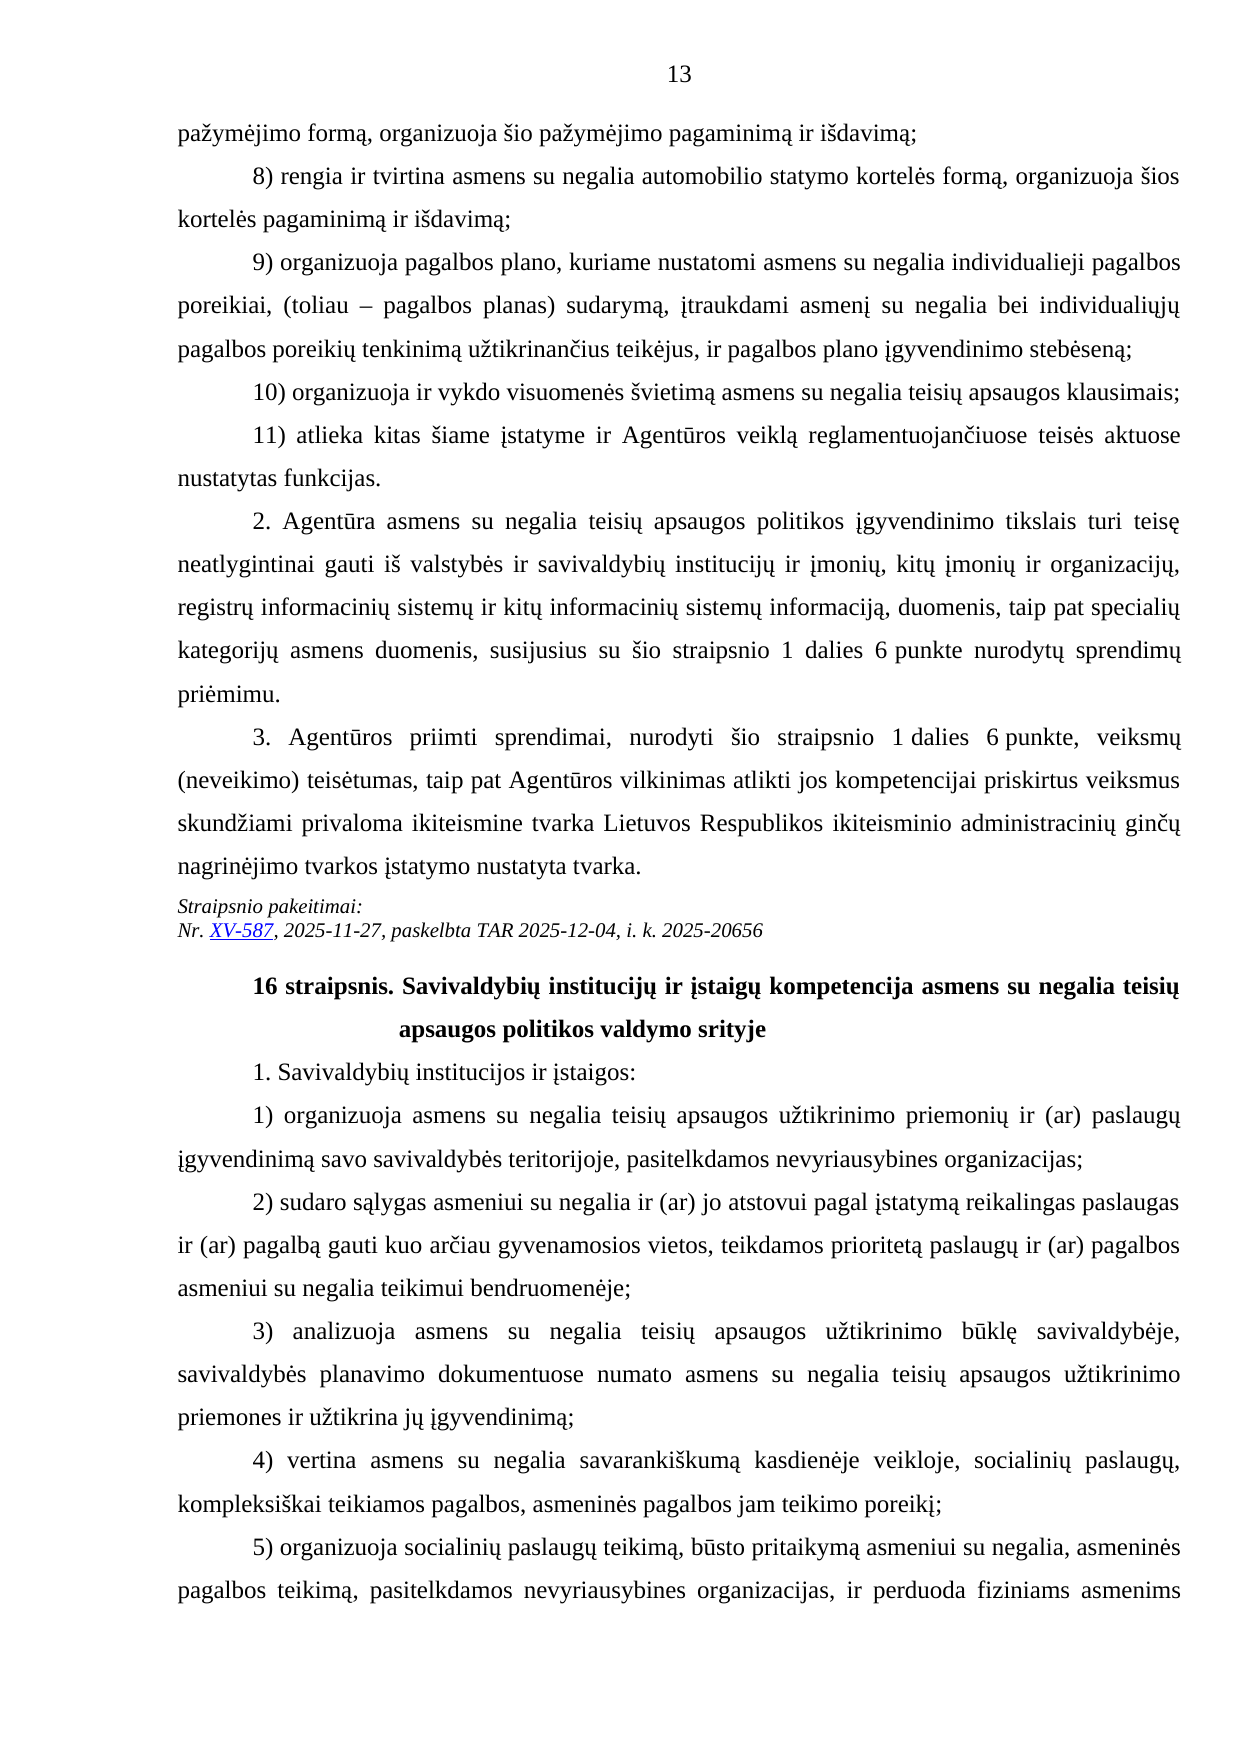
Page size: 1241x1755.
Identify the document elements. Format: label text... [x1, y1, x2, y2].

text 3. Agentūros priimti sprendimai, nurodyti šio straipsnio 1 dalies 6 punkte, veiksmų (neveikimo) teisėtumas, taip pat Agentūros vilkinimas atlikti jos kompetencijai priskirtus veiksmus skundžiami privaloma ikiteismine tvarka Lietuvos Respublikos ikiteisminio administracinių ginčų nagrinėjimo tvarkos įstatymo nustatyta tvarka. [177, 722, 1181, 880]
text 16 straipsnis. Savivaldybių institucijų ir įstaigų kompetencija asmens su negalia teisių apsaugos politikos valdymo srityje [252, 971, 1181, 1043]
text 4) vertina asmens su negalia savarankiškumą kasdienėje veikloje, socialinių paslaugų, kompleksiškai teikiamos pagalbos, asmeninės pagalbos jam teikimo poreikį; [177, 1446, 1181, 1517]
text 9) organizuoja pagalbos plano, kuriame nustatomi asmens su negalia individualieji pagalbos poreikiai, (toliau – pagalbos planas) sudarymą, įtraukdami asmenį su negalia bei individualiųjų pagalbos poreikių tenkinimą užtikrinančius teikėjus, ir pagalbos plano įgyvendinimo stebėseną; [177, 247, 1181, 362]
text pažymėjimo formą, organizuoja šio pažymėjimo pagaminimą ir išdavimą; [177, 118, 1181, 147]
text Straipsnio pakeitimai: [177, 894, 1181, 918]
text 1) organizuoja asmens su negalia teisių apsaugos užtikrinimo priemonių ir (ar) paslaugų įgyvendinimą savo savivaldybės teritorijoje, pasitelkdamos nevyriausybines organizacijas; [177, 1101, 1181, 1172]
text 8) rengia ir tvirtina asmens su negalia automobilio statymo kortelės formą, organizuoja šios kortelės pagaminimą ir išdavimą; [177, 161, 1181, 233]
text 11) atlieka kitas šiame įstatyme ir Agentūros veiklą reglamentuojančiuose teisės aktuose nustatytas funkcijas. [177, 420, 1181, 492]
text 5) organizuoja socialinių paslaugų teikimą, būsto pritaikymą asmeniui su negalia, asmeninės pagalbos teikimą, pasitelkdamos nevyriausybines organizacijas, ir perduoda fiziniams asmenims [177, 1532, 1181, 1604]
text 1. Savivaldybių institucijos ir įstaigos: [177, 1057, 1181, 1086]
text 2. Agentūra asmens su negalia teisių apsaugos politikos įgyvendinimo tikslais turi teisę neatlygintinai gauti iš valstybės ir savivaldybių institucijų ir įmonių, kitų įmonių ir organizacijų, registrų informacinių sistemų ir kitų informacinių sistemų informaciją, duomenis, taip pat specialių kategorijų asmens duomenis, susijusius su šio straipsnio 1 dalies 6 punkte nurodytų sprendimų priėmimu. [177, 506, 1181, 707]
text Nr. XV-587, 2025-11-27, paskelbta TAR 2025-12-04, i. k. 2025-20656 [177, 918, 1181, 942]
text 2) sudaro sąlygas asmeniui su negalia ir (ar) jo atstovui pagal įstatymą reikalingas paslaugas ir (ar) pagalbą gauti kuo arčiau gyvenamosios vietos, teikdamos prioritetą paslaugų ir (ar) pagalbos asmeniui su negalia teikimui bendruomenėje; [177, 1187, 1181, 1302]
text 3) analizuoja asmens su negalia teisių apsaugos užtikrinimo būklę savivaldybėje, savivaldybės planavimo dokumentuose numato asmens su negalia teisių apsaugos užtikrinimo priemones ir užtikrina jų įgyvendinimą; [177, 1316, 1181, 1431]
text 10) organizuoja ir vykdo visuomenės švietimą asmens su negalia teisių apsaugos klausimais; [177, 377, 1181, 406]
